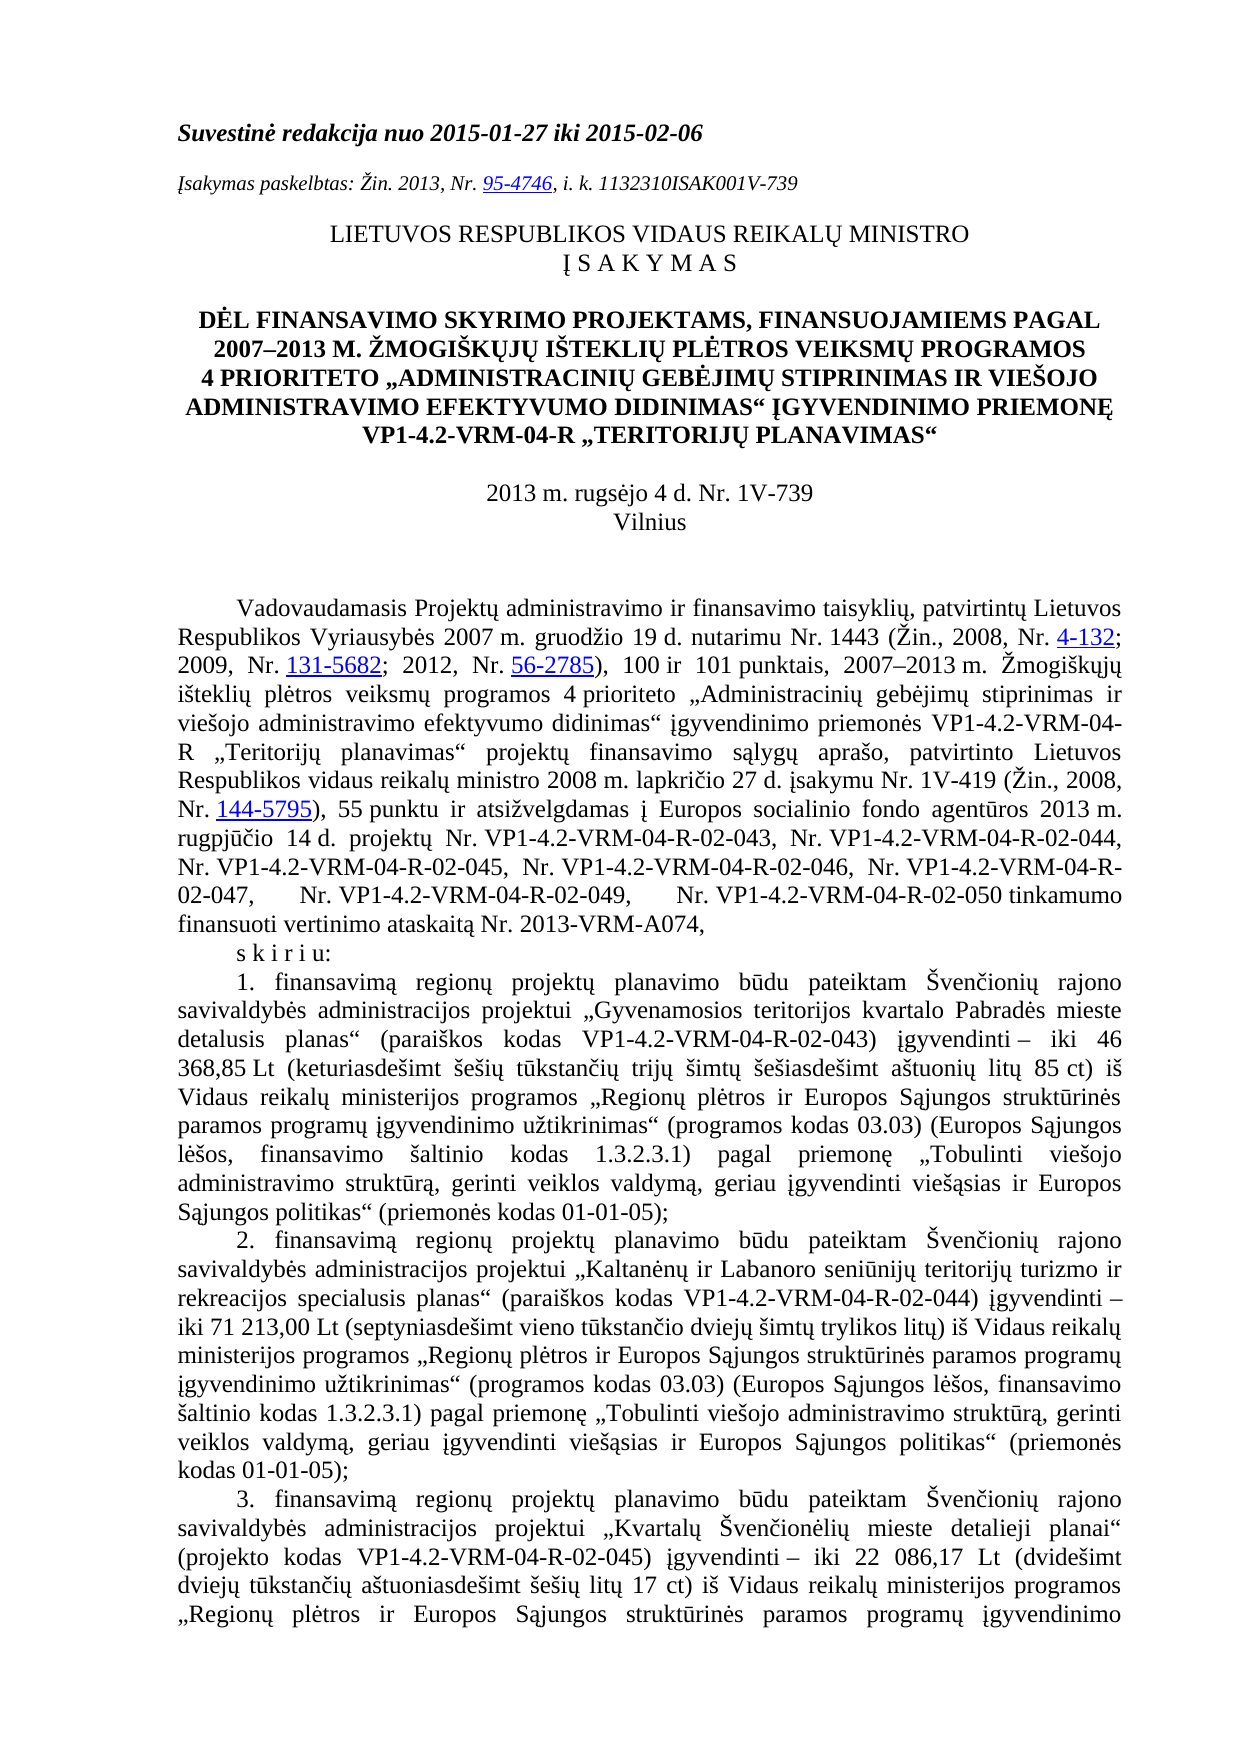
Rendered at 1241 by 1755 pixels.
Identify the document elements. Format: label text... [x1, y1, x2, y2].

text 2. finansavimą regionų projektų planavimo būdu pateiktam Švenčionių rajono savivaldybės administracijos projektui „Kaltanėnų ir Labanoro seniūnijų teritorijų turizmo ir rekreacijos specialusis planas“ (paraiškos kodas VP1-4.2-VRM-04-R-02-044) įgyvendinti – iki 71 213,00 Lt (septyniasdešimt vieno tūkstančio dviejų šimtų trylikos litų) iš Vidaus reikalų ministerijos programos „Regionų plėtros ir Europos Sąjungos struktūrinės paramos programų įgyvendinimo užtikrinimas“ (programos kodas 03.03) (Europos Sąjungos lėšos, finansavimo šaltinio kodas 1.3.2.3.1) pagal priemonę „Tobulinti viešojo administravimo struktūrą, gerinti veiklos valdymą, geriau įgyvendinti viešąsias ir Europos Sąjungos politikas“ (priemonės kodas 01-01-05); [177, 1225, 1122, 1484]
text Vadovaudamasis Projektų administravimo ir finansavimo taisyklių, patvirtintų Lietuvos Respublikos Vyriausybės 2007 m. gruodžio 19 d. nutarimu Nr. 1443 (Žin., 2008, Nr. 4-132; 2009, Nr. 131-5682; 2012, Nr. 56-2785), 100 ir 101 punktais, 2007–2013 m. Žmogiškųjų išteklių plėtros veiksmų programos 4 prioriteto „Administracinių gebėjimų stiprinimas ir viešojo administravimo efektyvumo didinimas“ įgyvendinimo priemonės VP1-4.2-VRM-04-R „Teritorijų planavimas“ projektų finansavimo sąlygų aprašo, patvirtinto Lietuvos Respublikos vidaus reikalų ministro 2008 m. lapkričio 27 d. įsakymu Nr. 1V-419 (Žin., 2008, Nr. 144-5795), 55 punktu ir atsižvelgdamas į Europos socialinio fondo agentūros 2013 m. rugpjūčio 14 d. projektų Nr. VP1-4.2-VRM-04-R-02-043, Nr. VP1-4.2-VRM-04-R-02-044, Nr. VP1-4.2-VRM-04-R-02-045, Nr. VP1-4.2-VRM-04-R-02-046, Nr. VP1-4.2-VRM-04-R-02-047, Nr. VP1-4.2-VRM-04-R-02-049, Nr. VP1-4.2-VRM-04-R-02-050 tinkamumo finansuoti vertinimo ataskaitą Nr. 2013-VRM-A074, [177, 593, 1122, 938]
text s k i r i u: [177, 938, 1122, 967]
text 2013 m. rugsėjo 4 d. Nr. 1V-739 [177, 478, 1122, 507]
text DĖL FINANSAVIMO SKYRIMO PROJEKTAMS, FINANSUOJAMIEMS PAGAL 2007–2013 M. Žmogiškųjų išteklių plėtros veiksmų programos 4 prioriteto „Administracinių gebėjimų stiprinimas ir viešojo administravimo efektyvumo didinimas“ ĮGYVENDINIMO priemonĘ VP1-4.2-VRM-04-R „TERITORIJŲ PLANAVIMAS“ [177, 305, 1122, 449]
text Suvestinė redakcija nuo 2015-01-27 iki 2015-02-06 [177, 118, 1122, 147]
text 1. finansavimą regionų projektų planavimo būdu pateiktam Švenčionių rajono savivaldybės administracijos projektui „Gyvenamosios teritorijos kvartalo Pabradės mieste detalusis planas“ (paraiškos kodas VP1-4.2-VRM-04-R-02-043) įgyvendinti – iki 46 368,85 Lt (keturiasdešimt šešių tūkstančių trijų šimtų šešiasdešimt aštuonių litų 85 ct) iš Vidaus reikalų ministerijos programos „Regionų plėtros ir Europos Sąjungos struktūrinės paramos programų įgyvendinimo užtikrinimas“ (programos kodas 03.03) (Europos Sąjungos lėšos, finansavimo šaltinio kodas 1.3.2.3.1) pagal priemonę „Tobulinti viešojo administravimo struktūrą, gerinti veiklos valdymą, geriau įgyvendinti viešąsias ir Europos Sąjungos politikas“ (priemonės kodas 01-01-05); [177, 967, 1122, 1225]
text Vilnius [177, 507, 1122, 535]
text 3. finansavimą regionų projektų planavimo būdu pateiktam Švenčionių rajono savivaldybės administracijos projektui „Kvartalų Švenčionėlių mieste detalieji planai“ (projekto kodas VP1-4.2-VRM-04-R-02-045) įgyvendinti – iki 22 086,17 Lt (dvidešimt dviejų tūkstančių aštuoniasdešimt šešių litų 17 ct) iš Vidaus reikalų ministerijos programos „Regionų plėtros ir Europos Sąjungos struktūrinės paramos programų įgyvendinimo [177, 1484, 1122, 1628]
text Įsakymas paskelbtas: Žin. 2013, Nr. 95-4746, i. k. 1132310ISAK001V-739 [177, 171, 1122, 195]
text Į S A K Y M A S [177, 248, 1122, 277]
text LIETUVOS RESPUBLIKOS VIDAUS REIKALŲ MINISTRO [177, 219, 1122, 248]
